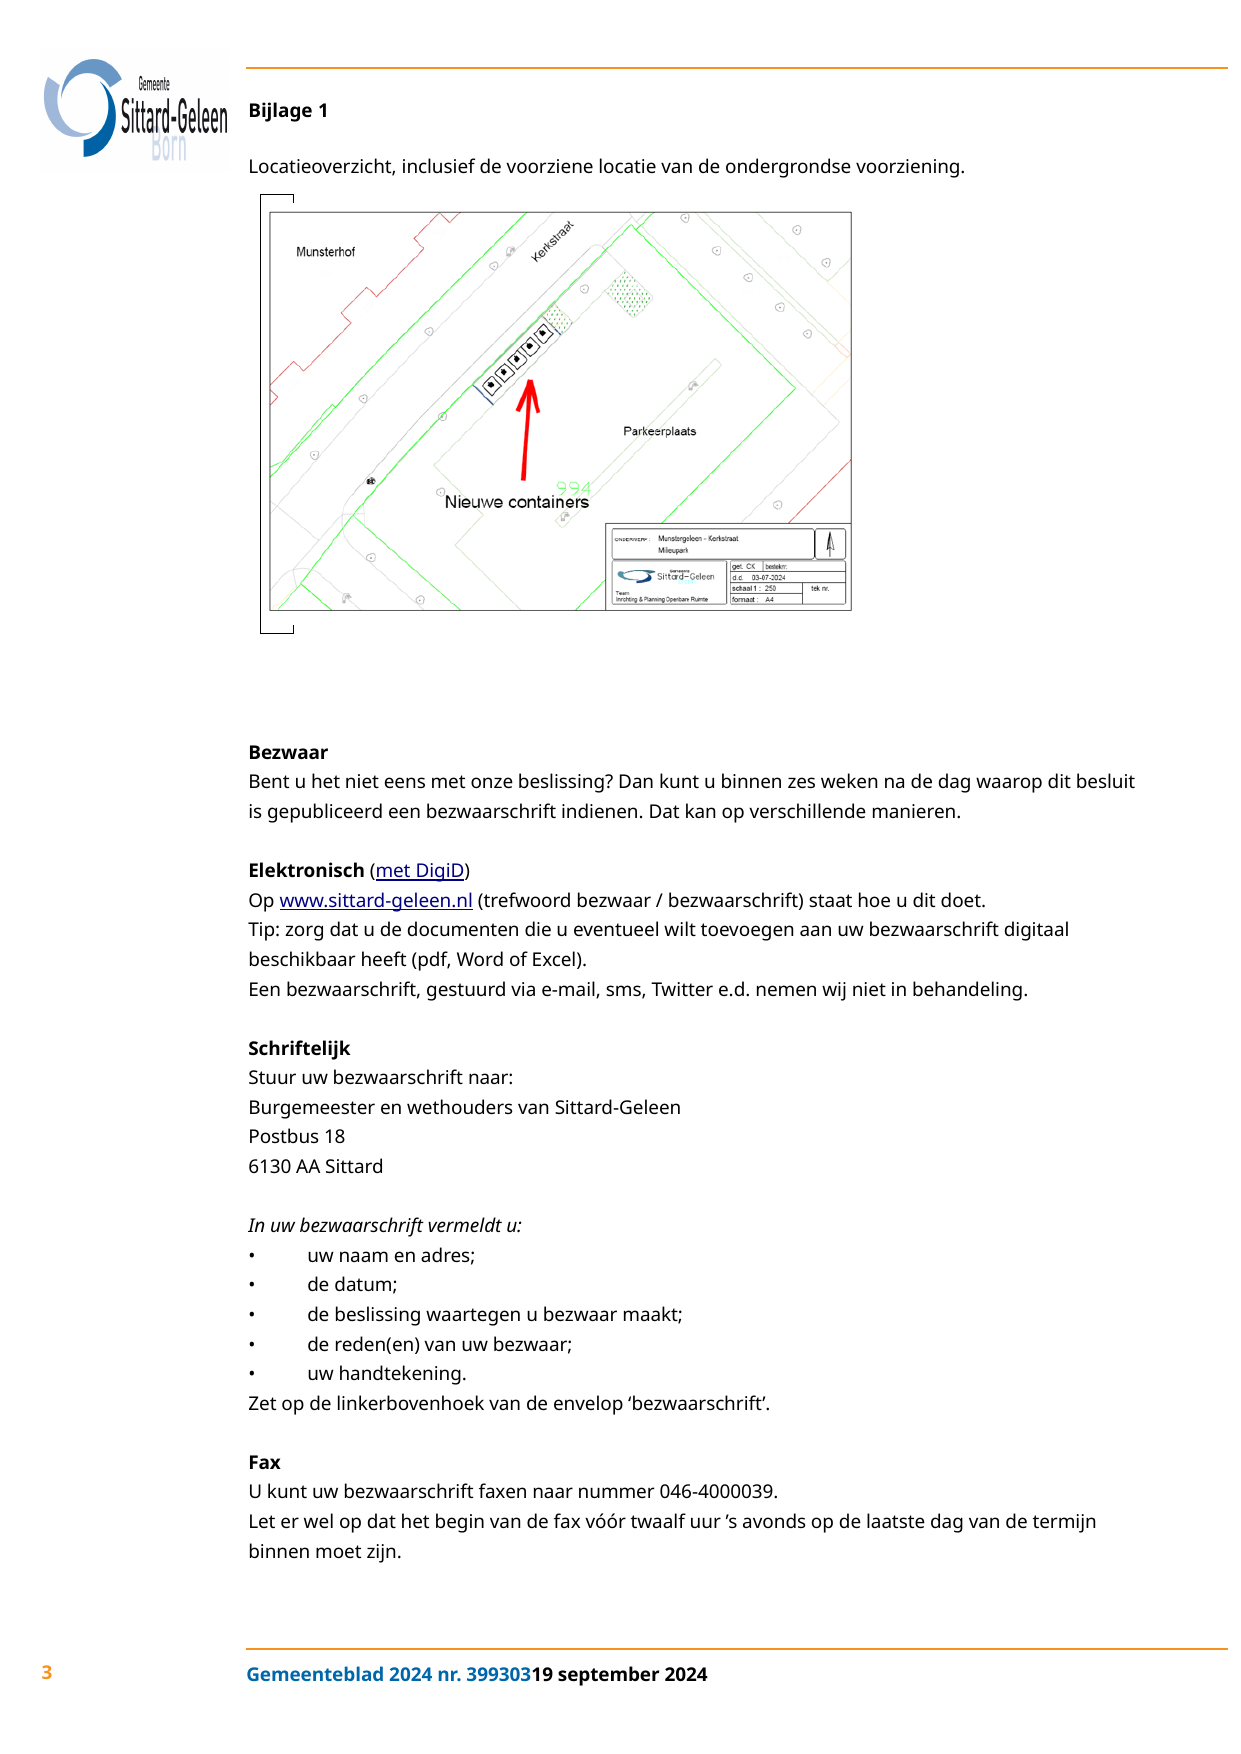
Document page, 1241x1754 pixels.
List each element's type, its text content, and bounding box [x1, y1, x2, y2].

text 6130 AA Sittard [248, 1153, 1152, 1179]
picture [41, 47, 231, 172]
text Tip: zorg dat u de documenten die u eventueel wilt toevoegen aan uw bezwaarschrift digitaal beschikbaar heeft (pdf, Word of Excel). [248, 917, 1152, 972]
text Burgemeester en wethouders van Sittard-Geleen [248, 1094, 1152, 1120]
text U kunt uw bezwaarschrift faxen naar nummer 046-4000039. [248, 1479, 1152, 1504]
text Op www.sittard-geleen.nl (trefwoord bezwaar / bezwaarschrift) staat hoe u dit doet. [248, 887, 1152, 913]
text Bezwaar [248, 739, 1152, 765]
text Stuur uw bezwaarschrift naar: [248, 1064, 1152, 1090]
text Fax [248, 1449, 1152, 1475]
list de beslissing waartegen u bezwaar maakt; [248, 1301, 1152, 1327]
picture [268, 203, 860, 625]
text Schriftelijk [248, 1035, 1152, 1061]
list de reden(en) van uw bezwaar; [248, 1331, 1152, 1357]
text Elektronisch (met DigiD) [248, 857, 1152, 883]
text Locatieoverzicht, inclusief de voorziene locatie van de ondergrondse voorziening. [248, 153, 1152, 179]
text Bijlage 1 [248, 95, 1152, 123]
text In uw bezwaarschrift vermeldt u: [248, 1212, 1152, 1238]
text Zet op de linkerbovenhoek van de envelop ‘bezwaarschrift’. [248, 1390, 1152, 1416]
text Postbus 18 [248, 1124, 1152, 1149]
text Bent u het niet eens met onze beslissing? Dan kunt u binnen zes weken na de dag waarop dit besluit is gepubliceerd een bezwaarschrift indienen. Dat kan op verschillende manieren. [248, 769, 1152, 824]
list de datum; [248, 1272, 1152, 1297]
list uw handtekening. [248, 1360, 1152, 1386]
text Een bezwaarschrift, gestuurd via e-mail, sms, Twitter e.d. nemen wij niet in behandeling. [248, 976, 1152, 1002]
list uw naam en adres; [248, 1242, 1152, 1268]
text Let er wel op dat het begin van de fax vóór twaalf uur ’s avonds op de laatste dag van de termijn binnen moet zijn. [248, 1508, 1152, 1564]
